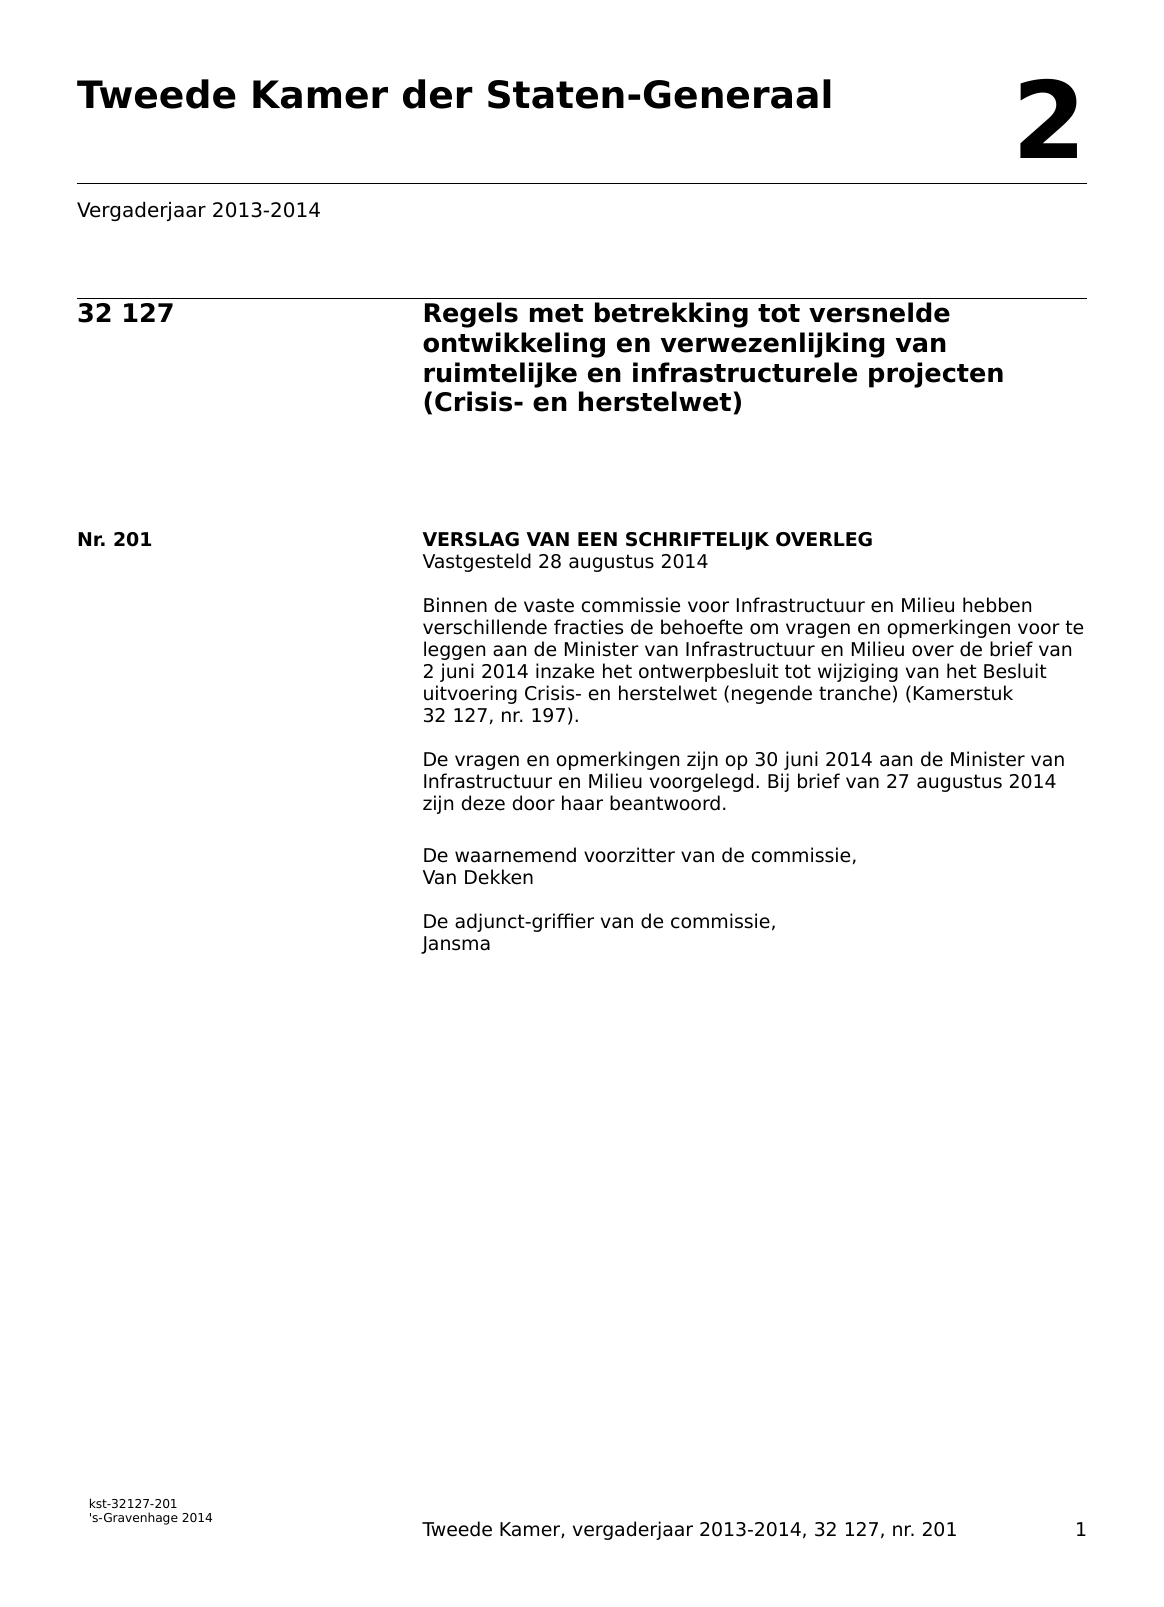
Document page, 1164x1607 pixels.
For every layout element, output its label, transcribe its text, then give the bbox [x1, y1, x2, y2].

table_cell Vergaderjaar 2013-2014 [77, 184, 1087, 298]
text Binnen de vaste commissie voor Infrastructuur en Milieu hebben verschillende fracties de behoefte om vragen en opmerkingen voor te leggen aan de Minister van Infrastructuur en Milieu over de brief van 2 juni 2014 inzake het ontwerpbesluit tot wijziging van het Besluit uitvoering Crisis- en herstelwet (negende tranche) (Kamerstuk 32 127, nr. 197). [422, 595, 1087, 727]
text De waarnemend voorzitter van de commissie, Van Dekken [422, 845, 1087, 889]
subtitle 32 127 Regels met betrekking tot versnelde ontwikkeling en verwezenlijking van ruimtelijke en infrastructurele projecten (Crisis- en herstelwet) [77, 299, 1087, 418]
table_header 2 [886, 59, 1087, 183]
text De vragen en opmerkingen zijn op 30 juni 2014 aan de Minister van Infrastructuur en Milieu voorgelegd. Bij brief van 27 augustus 2014 zijn deze door haar beantwoord. [422, 749, 1087, 815]
text kst-32127-201 [88, 1497, 323, 1511]
text De adjunct-griffier van de commissie, Jansma [422, 911, 1087, 955]
subtitle Nr. 201 VERSLAG VAN EEN SCHRIFTELIJK OVERLEG [77, 529, 1087, 551]
text Vastgesteld 28 augustus 2014 [422, 551, 1087, 573]
text 's-Gravenhage 2014 [88, 1511, 323, 1525]
table_header Tweede Kamer der Staten-Generaal [77, 59, 886, 183]
